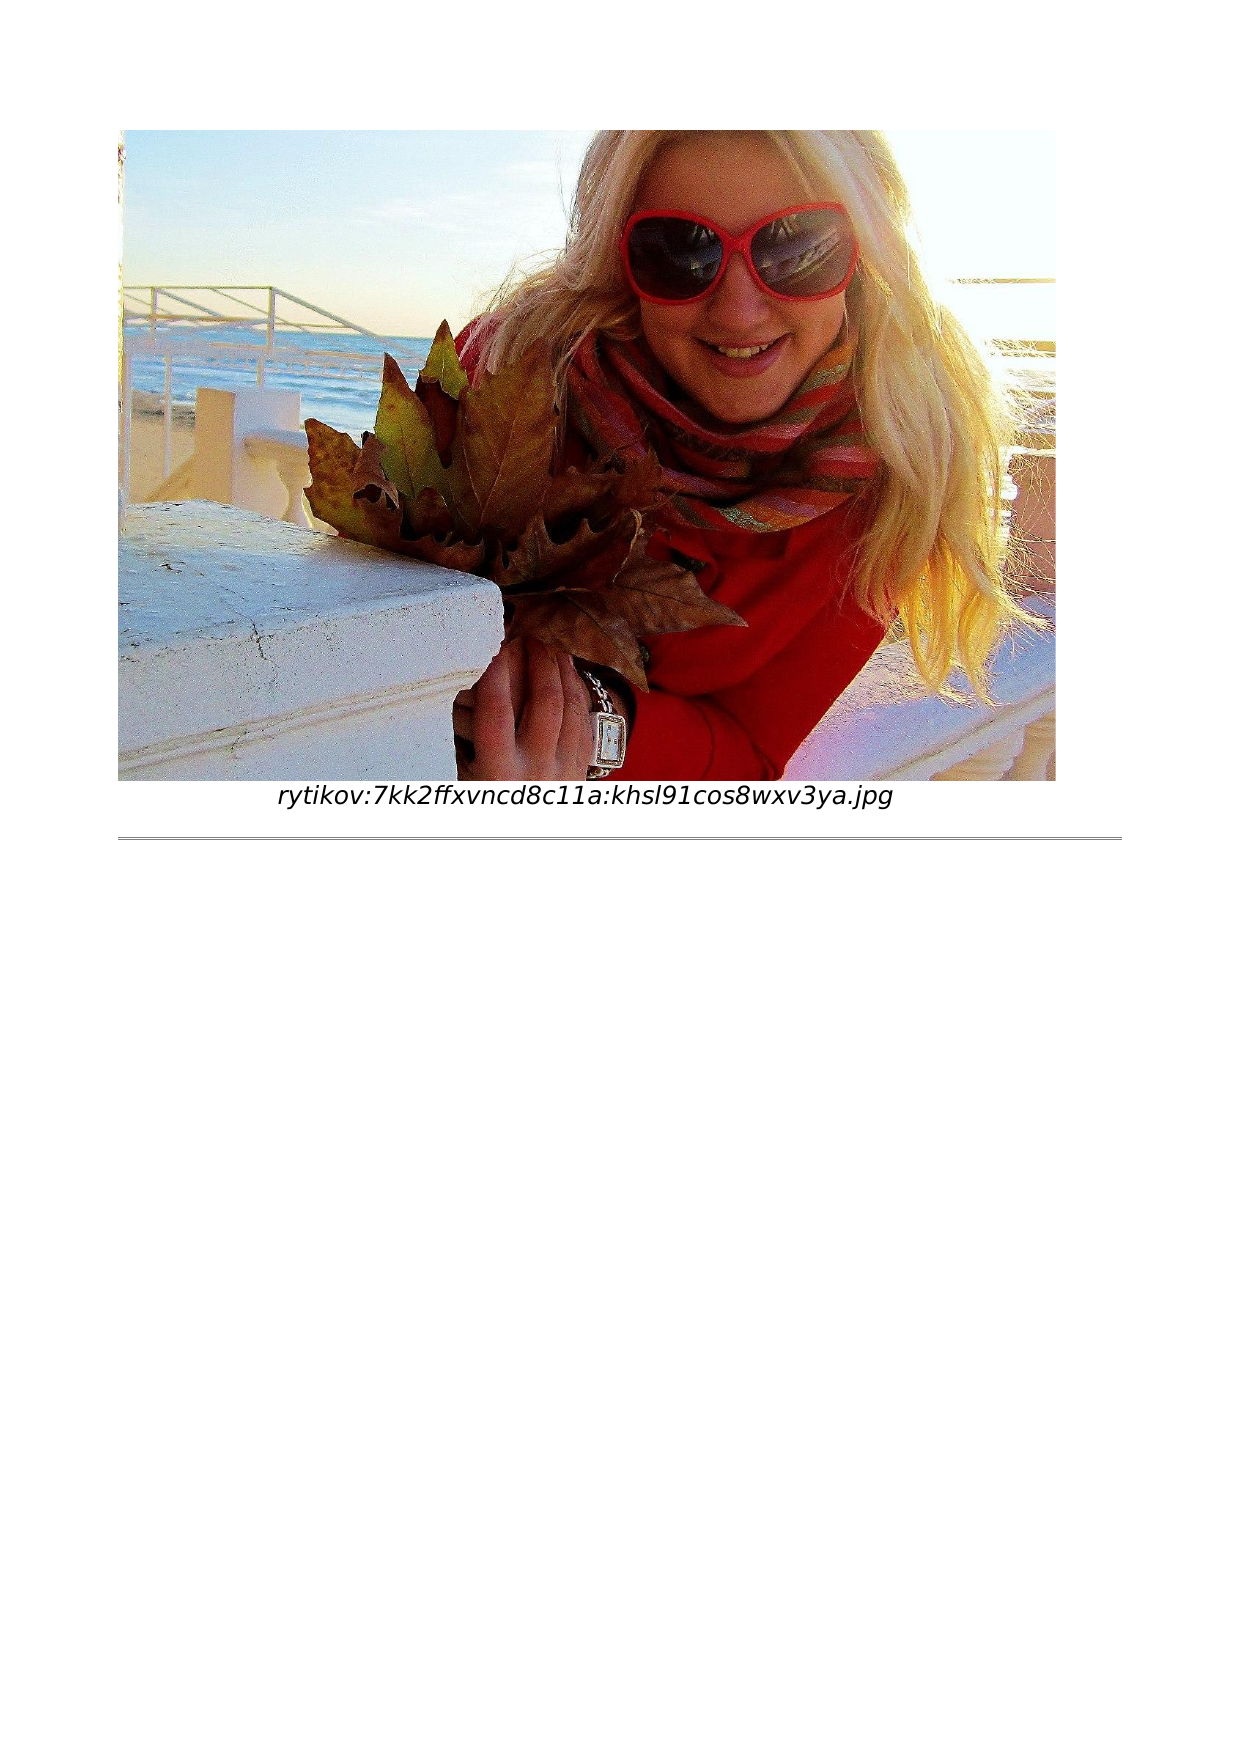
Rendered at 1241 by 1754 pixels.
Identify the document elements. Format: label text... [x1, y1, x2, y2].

text rytikov:7kk2ffxvncd8c11a:khsl91cos8wxv3ya.jpg [118, 781, 1056, 810]
picture [118, 130, 1056, 781]
